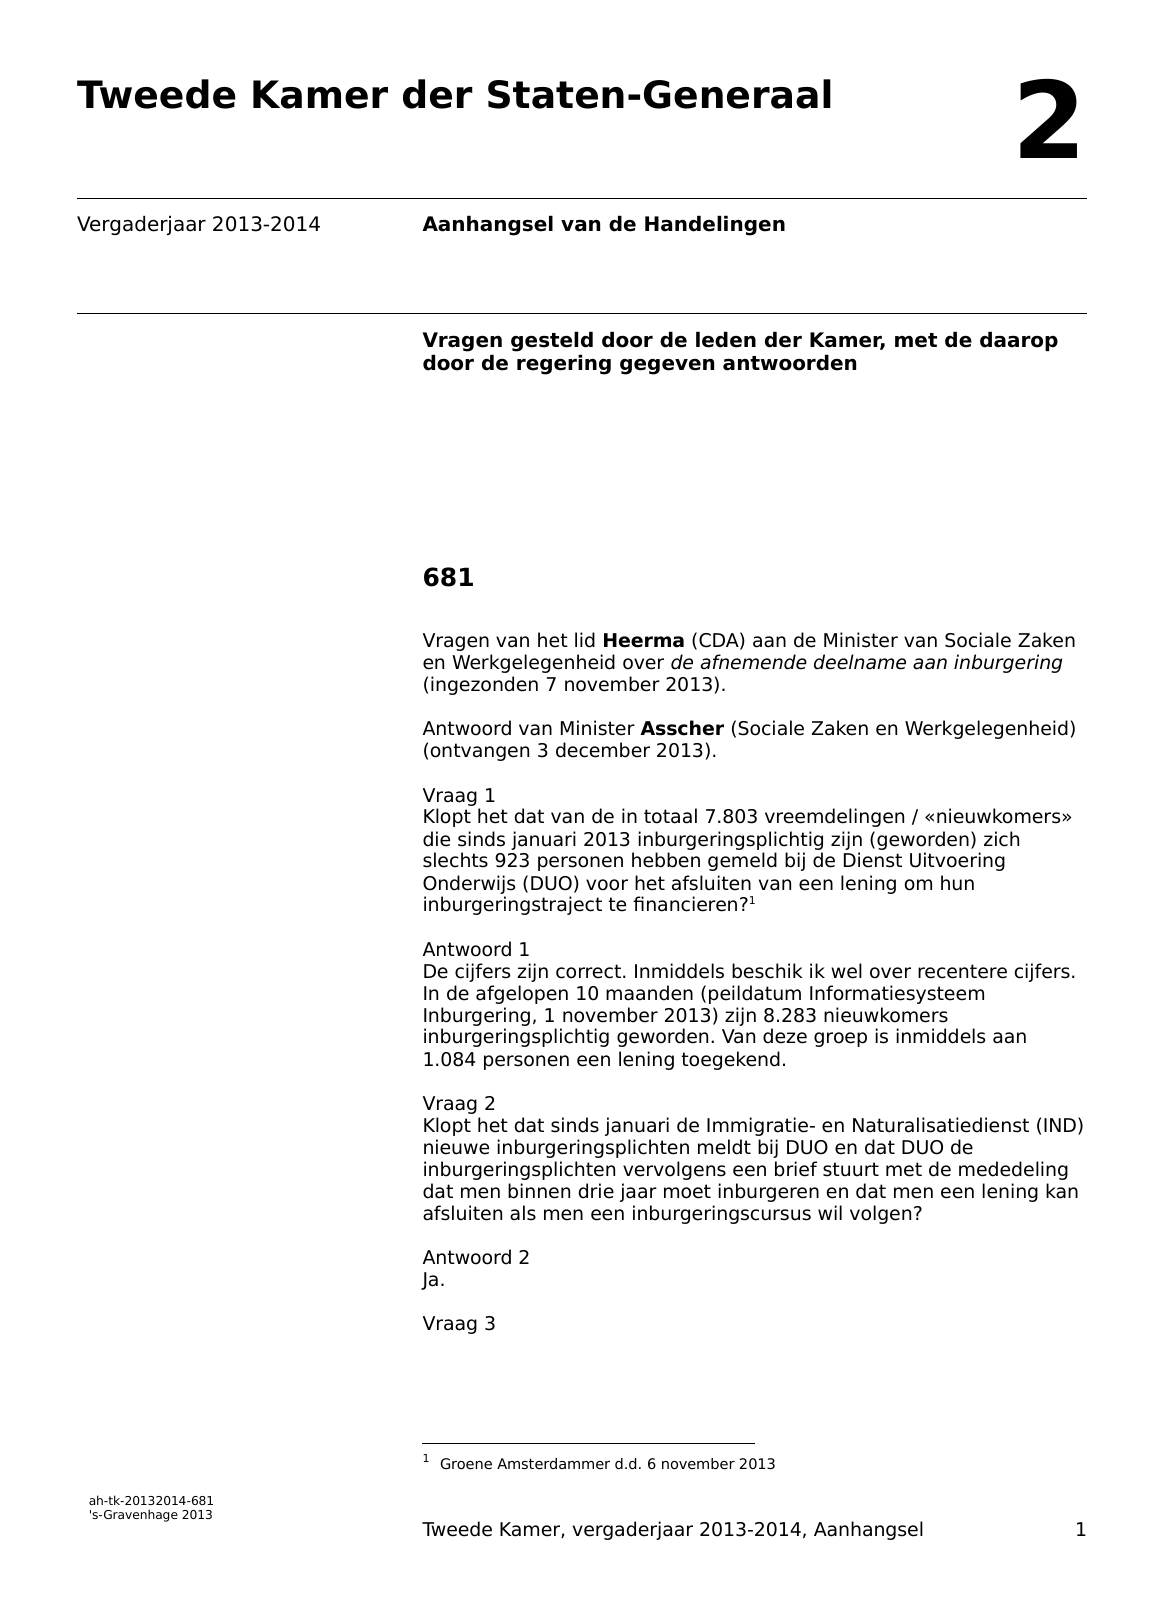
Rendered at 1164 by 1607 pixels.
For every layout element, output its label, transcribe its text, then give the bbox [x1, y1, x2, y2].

text Groene Amsterdammer d.d. 6 november 2013 [422, 1452, 1087, 1474]
table_header 2 [886, 59, 1087, 198]
text Vraag 1 [422, 784, 1087, 806]
text De cijfers zijn correct. Inmiddels beschik ik wel over recentere cijfers. In de afgelopen 10 maanden (peildatum Informatiesysteem Inburgering, 1 november 2013) zijn 8.283 nieuwkomers inburgeringsplichtig geworden. Van deze groep is inmiddels aan 1.084 personen een lening toegekend. [422, 961, 1087, 1070]
text Klopt het dat van de in totaal 7.803 vreemdelingen / «nieuwkomers» die sinds januari 2013 inburgeringsplichtig zijn (geworden) zich slechts 923 personen hebben gemeld bij de Dienst Uitvoering Onderwijs (DUO) voor het afsluiten van een lening om hun inburgeringstraject te financieren? [422, 806, 1087, 916]
text Antwoord 2 [422, 1247, 1087, 1269]
table_cell Vragen gesteld door de leden der Kamer, met de daarop door de regering gegeven antwoorden [422, 314, 1087, 375]
text ah-tk-20132014-681 [88, 1494, 323, 1508]
text Vragen van het lid Heerma (CDA) aan de Minister van Sociale Zaken en Werkgelegenheid over de afnemende deelname aan inburgering (ingezonden 7 november 2013). [422, 630, 1087, 696]
text Klopt het dat sinds januari de Immigratie- en Naturalisatiedienst (IND) nieuwe inburgeringsplichten meldt bij DUO en dat DUO de inburgeringsplichten vervolgens een brief stuurt met de mededeling dat men binnen drie jaar moet inburgeren en dat men een lening kan afsluiten als men een inburgeringscursus wil volgen? [422, 1114, 1087, 1224]
table_cell Vergaderjaar 2013-2014 [77, 199, 422, 313]
text Vraag 3 [422, 1313, 1087, 1335]
table_header Tweede Kamer der Staten-Generaal [77, 59, 886, 198]
text Antwoord 1 [422, 938, 1087, 961]
text Ja. [422, 1269, 1087, 1291]
text 681 [422, 563, 1087, 592]
text 's-Gravenhage 2013 [88, 1508, 323, 1522]
table_cell [77, 314, 422, 375]
text Antwoord van Minister Asscher (Sociale Zaken en Werkgelegenheid) (ontvangen 3 december 2013). [422, 718, 1087, 762]
table_cell Aanhangsel van de Handelingen [422, 199, 1087, 313]
text Vraag 2 [422, 1093, 1087, 1114]
